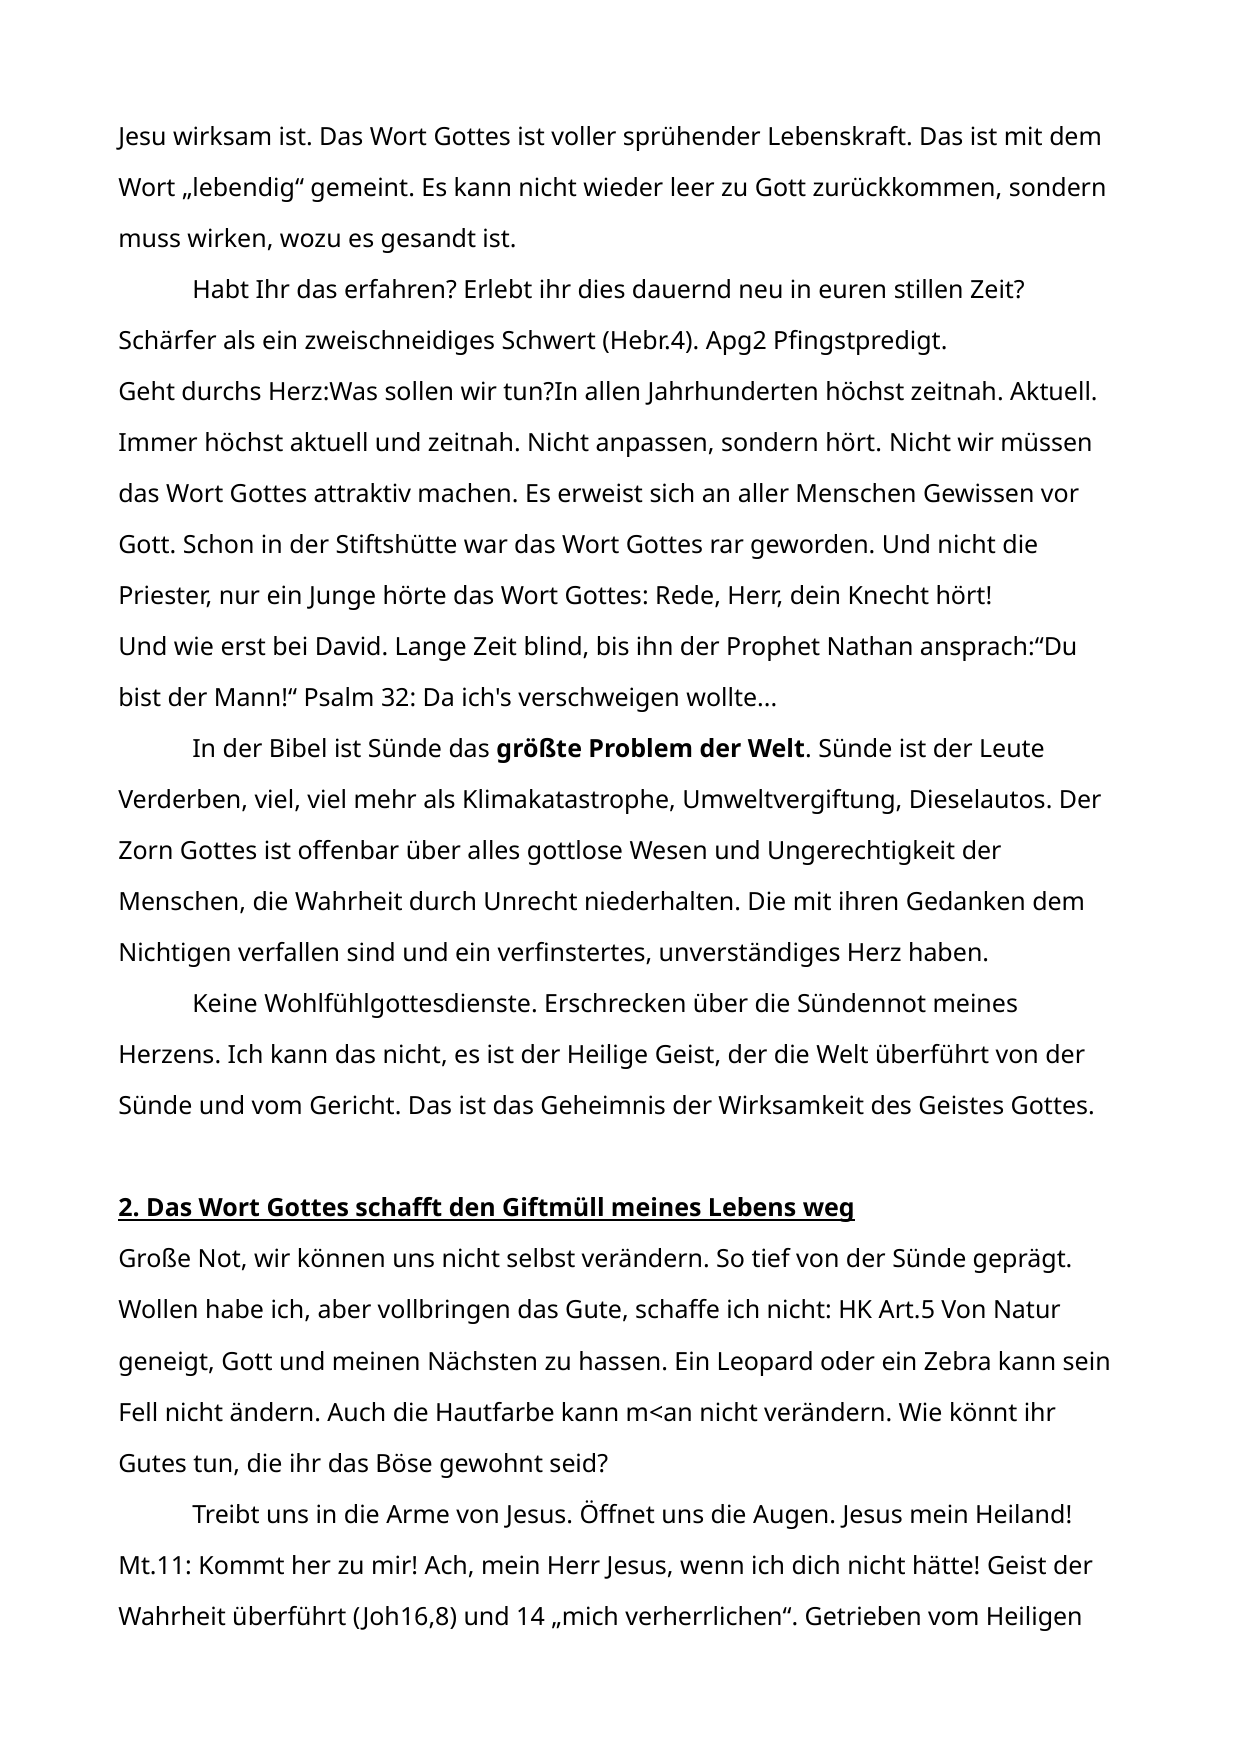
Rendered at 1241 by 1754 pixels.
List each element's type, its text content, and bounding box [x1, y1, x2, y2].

text Jesu wirksam ist. Das Wort Gottes ist voller sprühender Lebenskraft. Das ist mit dem Wort „lebendig“ gemeint. Es kann nicht wieder leer zu Gott zurückkommen, sondern muss wirken, wozu es gesandt ist. [118, 118, 1122, 254]
text Treibt uns in die Arme von Jesus. Öffnet uns die Augen. Jesus mein Heiland! Mt.11: Kommt her zu mir! Ach, mein Herr Jesus, wenn ich dich nicht hätte! Geist der Wahrheit überführt (Joh16,8) und 14 „mich verherrlichen“. Getrieben vom Heiligen [118, 1496, 1122, 1632]
text Habt Ihr das erfahren? Erlebt ihr dies dauernd neu in euren stillen Zeit? Schärfer als ein zweischneidiges Schwert (Hebr.4). Apg2 Pfingstpredigt. [118, 271, 1122, 356]
text Große Not, wir können uns nicht selbst verändern. So tief von der Sünde geprägt. Wollen habe ich, aber vollbringen das Gute, schaffe ich nicht: HK Art.5 Von Natur geneigt, Gott und meinen Nächsten zu hassen. Ein Leopard oder ein Zebra kann sein Fell nicht ändern. Auch die Hautfarbe kann m<an nicht verändern. Wie könnt ihr Gutes tun, die ihr das Böse gewohnt seid? [118, 1241, 1122, 1479]
text Und wie erst bei David. Lange Zeit blind, bis ihn der Prophet Nathan ansprach:“Du bist der Mann!“ Psalm 32: Da ich's verschweigen wollte... [118, 628, 1122, 714]
text Geht durchs Herz:Was sollen wir tun?In allen Jahrhunderten höchst zeitnah. Aktuell. Immer höchst aktuell und zeitnah. Nicht anpassen, sondern hört. Nicht wir müssen das Wort Gottes attraktiv machen. Es erweist sich an aller Menschen Gewissen vor Gott. Schon in der Stiftshütte war das Wort Gottes rar geworden. Und nicht die Priester, nur ein Junge hörte das Wort Gottes: Rede, Herr, dein Knecht hört! [118, 373, 1122, 612]
text In der Bibel ist Sünde das größte Problem der Welt. Sünde ist der Leute Verderben, viel, viel mehr als Klimakatastrophe, Umweltvergiftung, Dieselautos. Der Zorn Gottes ist offenbar über alles gottlose Wesen und Ungerechtigkeit der Menschen, die Wahrheit durch Unrecht niederhalten. Die mit ihren Gedanken dem Nichtigen verfallen sind und ein verfinstertes, unverständiges Herz haben. [118, 731, 1122, 969]
text 2. Das Wort Gottes schafft den Giftmüll meines Lebens weg [118, 1190, 1122, 1224]
text Keine Wohlfühlgottesdienste. Erschrecken über die Sündennot meines Herzens. Ich kann das nicht, es ist der Heilige Geist, der die Welt überführt von der Sünde und vom Gericht. Das ist das Geheimnis der Wirksamkeit des Geistes Gottes. [118, 986, 1122, 1122]
